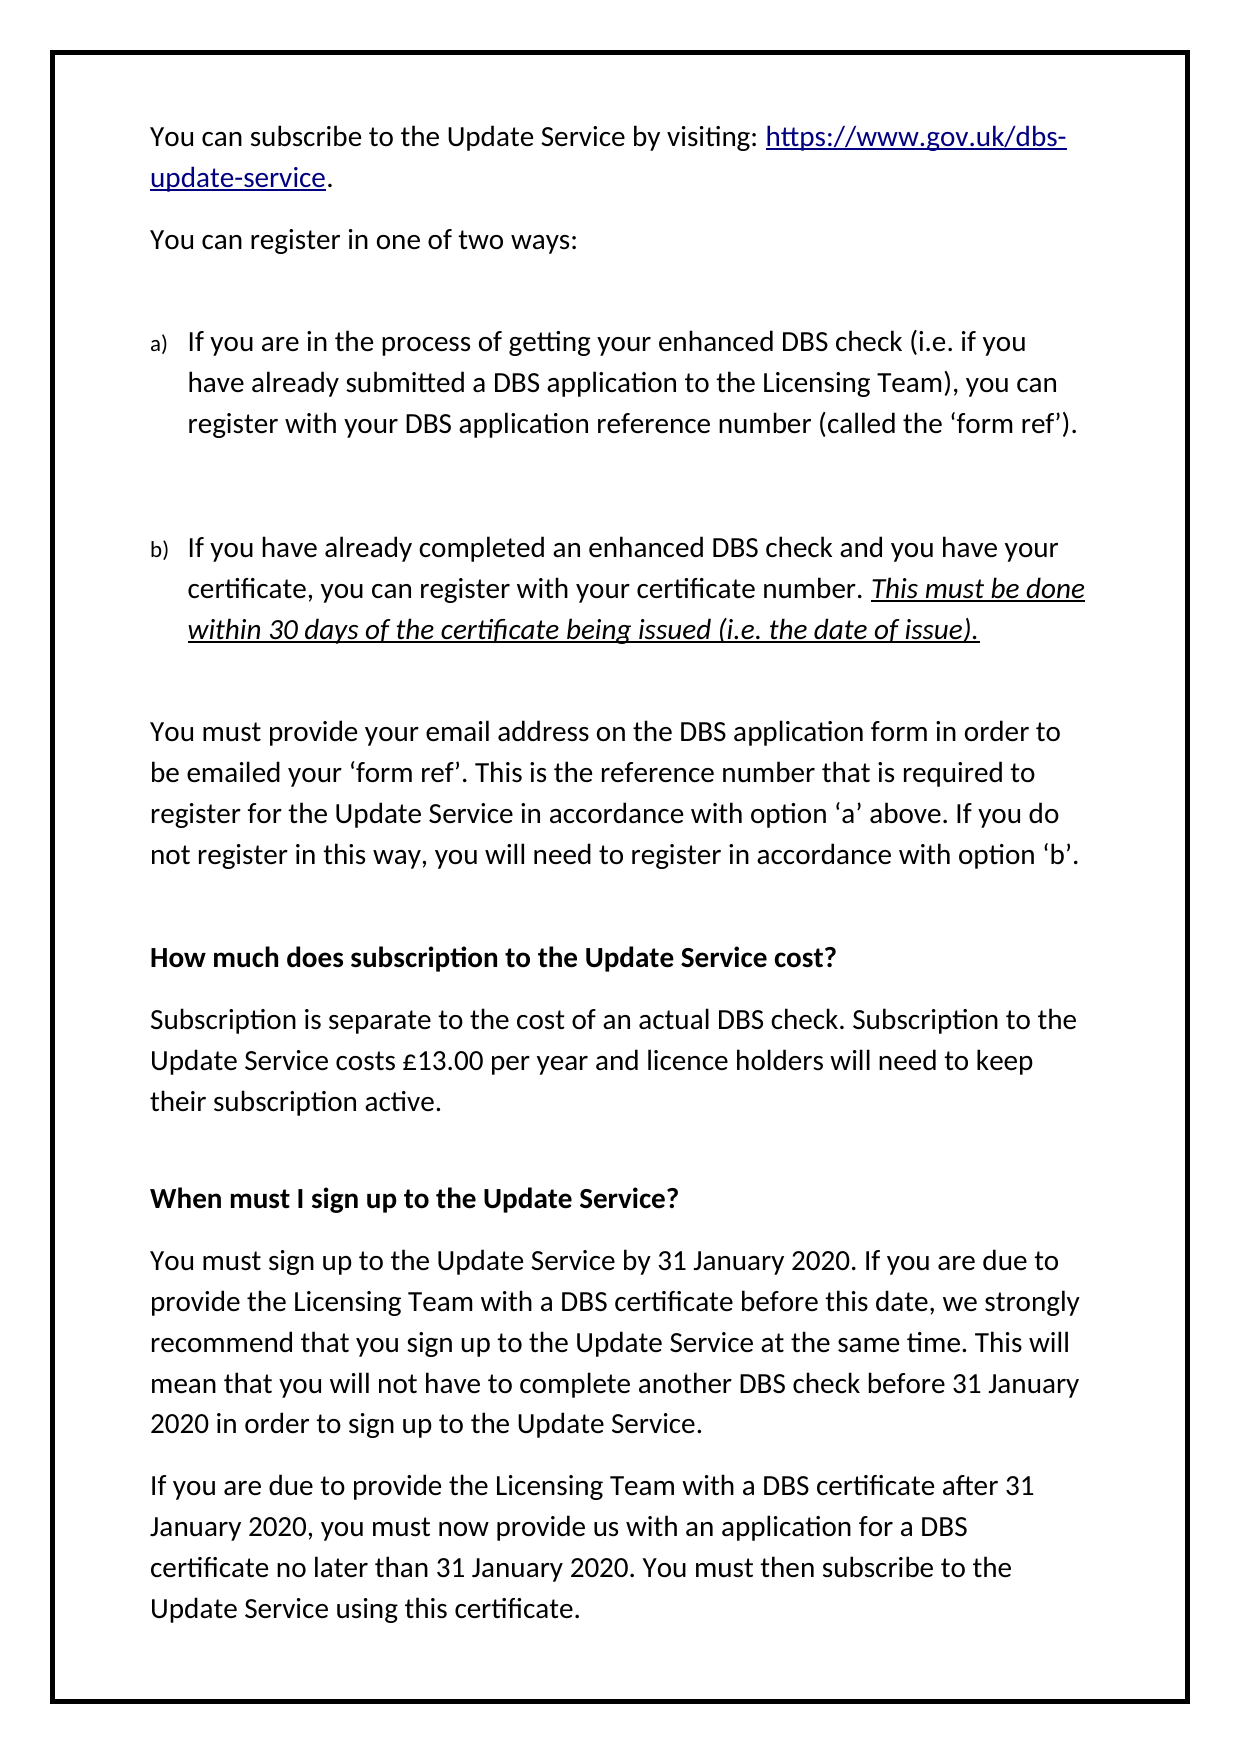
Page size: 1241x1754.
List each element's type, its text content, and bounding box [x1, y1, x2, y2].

subtitle How much does subscription to the Update Service cost? [150, 939, 1090, 975]
text If you are due to provide the Licensing Team with a DBS certificate after 31 January 2020, you must now provide us with an application for a DBS certificate no later than 31 January 2020. You must then subscribe to the Update Service using this certificate. [150, 1467, 1090, 1626]
text Subscription is separate to the cost of an actual DBS check. Subscription to the Update Service costs £13.00 per year and licence holders will need to keep their subscription active. [150, 1001, 1090, 1118]
text You can subscribe to the Update Service by visiting: https://www.gov.uk/dbs-update-service. [150, 118, 1090, 195]
text You can register in one of two ways: [150, 221, 1090, 256]
list If you have already completed an enhanced DBS check and you have your certificate, you can register with your certificate number. This must be done within 30 days of the certificate being issued (i.e. the date of issue). [150, 529, 1090, 646]
subtitle When must I sign up to the Update Service? [150, 1180, 1090, 1216]
list If you are in the process of getting your enhanced DBS check (i.e. if you have already submitted a DBS application to the Licensing Team), you can register with your DBS application reference number (called the ‘form ref’). [150, 323, 1090, 441]
text You must sign up to the Update Service by 31 January 2020. If you are due to provide the Licensing Team with a DBS certificate before this date, we strongly recommend that you sign up to the Update Service at the same time. This will mean that you will not have to complete another DBS check before 31 January 2020 in order to sign up to the Update Service. [150, 1242, 1090, 1441]
text You must provide your email address on the DBS application form in order to be emailed your ‘form ref’. This is the reference number that is required to register for the Update Service in accordance with option ‘a’ above. If you do not register in this way, you will need to register in accordance with option ‘b’. [150, 713, 1090, 872]
